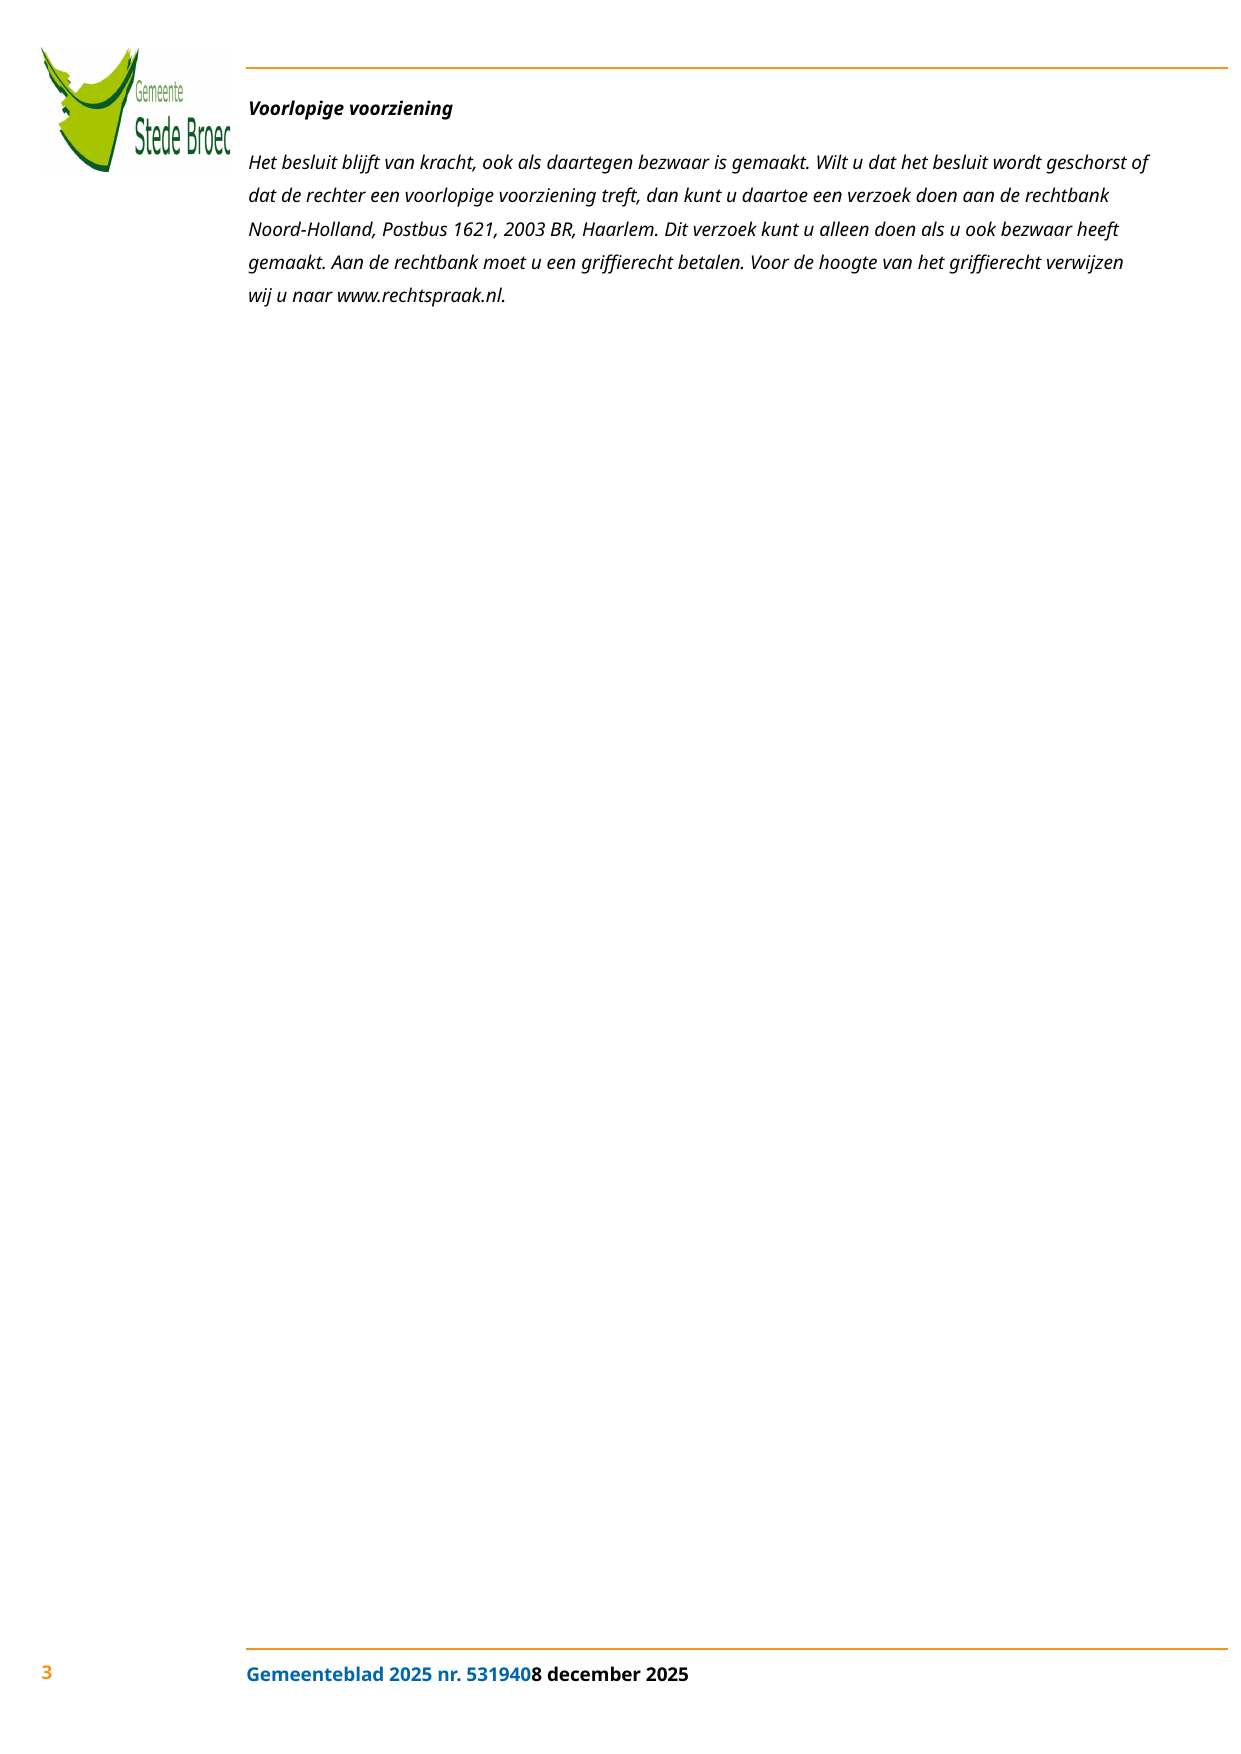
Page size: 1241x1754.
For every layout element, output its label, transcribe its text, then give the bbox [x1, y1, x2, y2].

text Het besluit blijft van kracht, ook als daartegen bezwaar is gemaakt. Wilt u dat het besluit wordt geschorst of dat de rechter een voorlopige voorziening treft, dan kunt u daartoe een verzoek doen aan de rechtbank Noord-Holland, Postbus 1621, 2003 BR, Haarlem. Dit verzoek kunt u alleen doen als u ook bezwaar heeft gemaakt. Aan de rechtbank moet u een griffierecht betalen. Voor de hoogte van het griffierecht verwijzen wij u naar www.rechtspraak.nl. [248, 149, 1152, 308]
text Voorlopige voorziening [248, 95, 1152, 121]
picture [41, 47, 231, 172]
